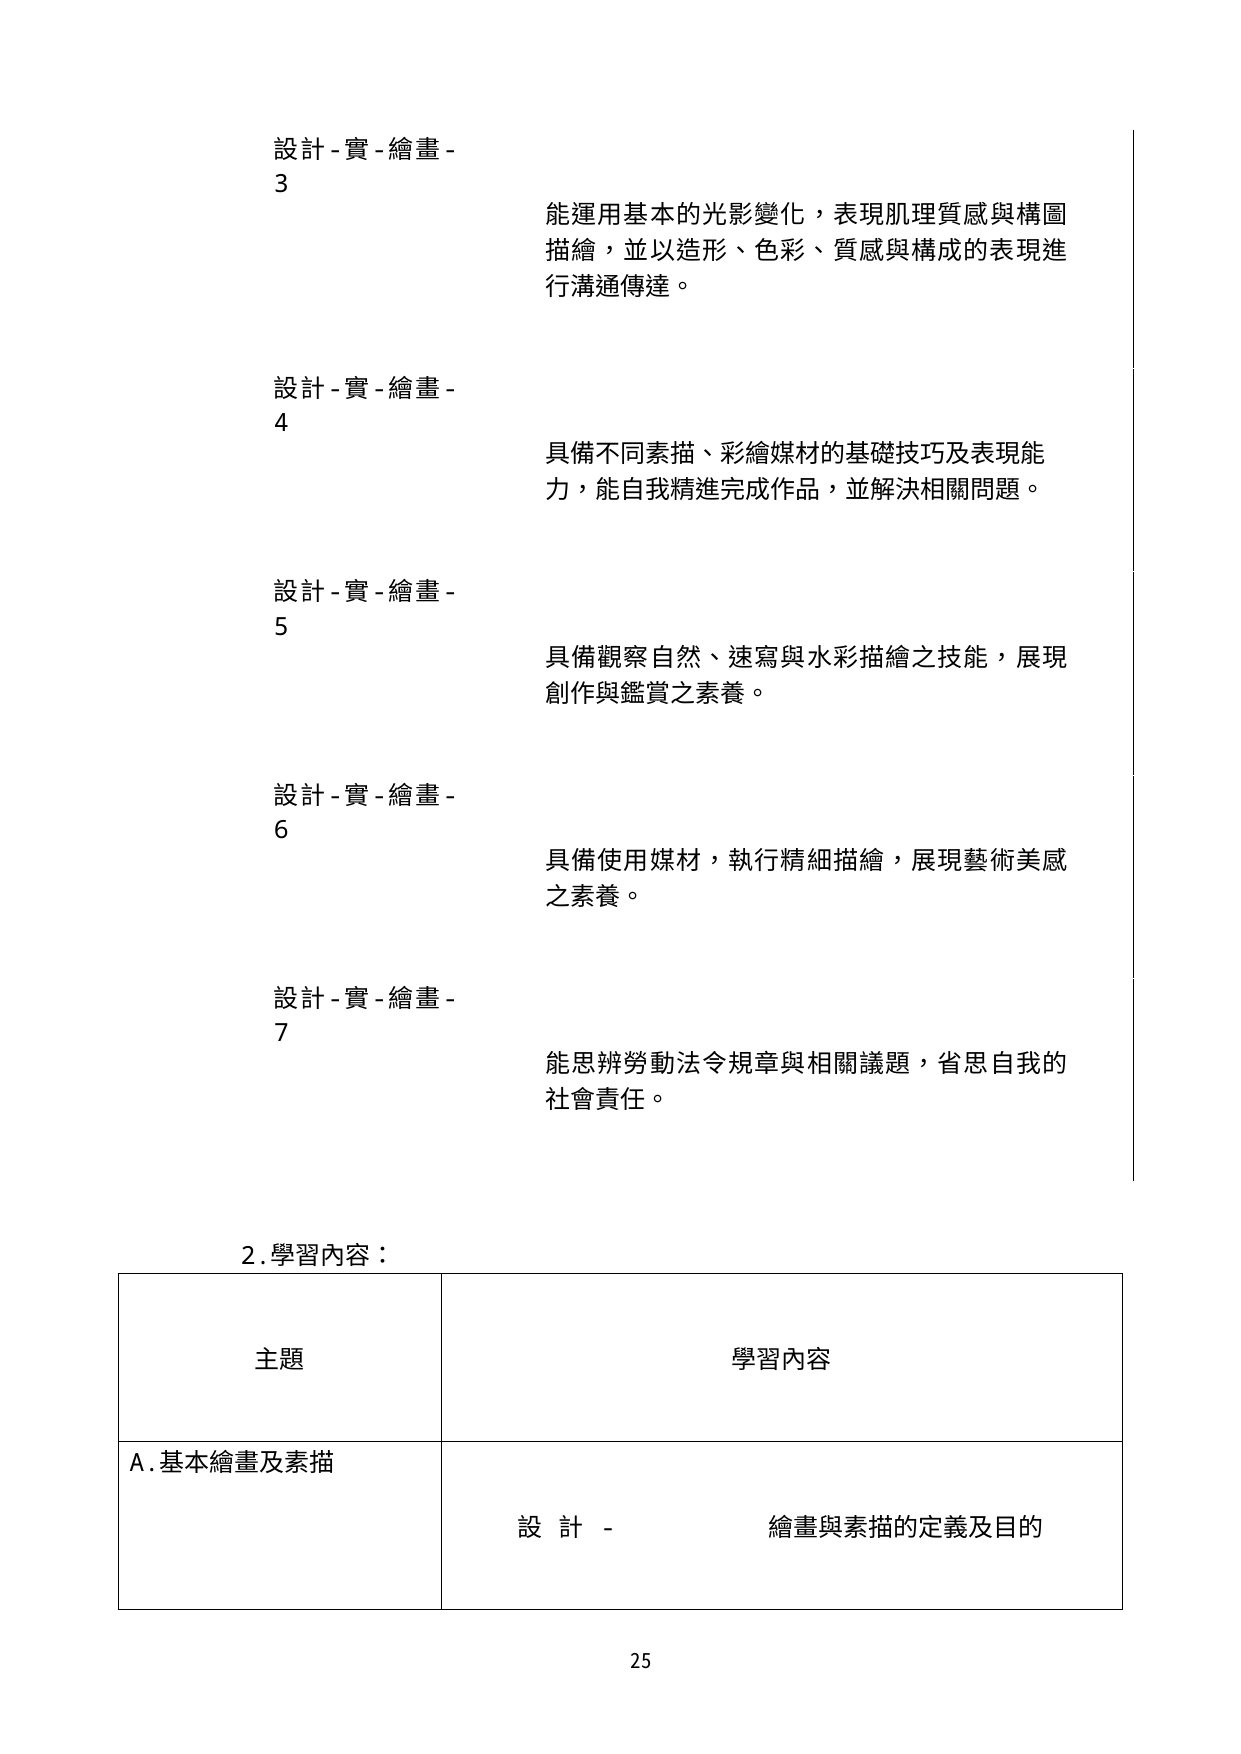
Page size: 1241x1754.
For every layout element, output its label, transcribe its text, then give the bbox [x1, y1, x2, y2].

table_cell 能運用基本的光影變化，表現肌理質感與構圖描繪，並以造形、色彩、質感與構成的表現進行溝通傳達。 [481, 130, 1132, 368]
table_cell 繪畫與素描的定義及目的 [704, 1443, 1110, 1608]
table_cell 設計-實-繪畫-3 [262, 129, 469, 369]
table_header 主題 [130, 1275, 429, 1440]
table_header [1111, 1274, 1122, 1441]
table_cell [692, 1442, 703, 1609]
table_header 學習內容 [453, 1275, 1110, 1440]
table_header [442, 1274, 452, 1441]
table_cell [469, 129, 480, 369]
table_cell [1133, 978, 1144, 1182]
text 2.學習內容： [173, 1227, 1122, 1273]
table_cell [1134, 572, 1144, 775]
table_cell [469, 369, 480, 572]
table_cell 能思辨勞動法令規章與相關議題，省思自我的社會責任。 [481, 979, 1132, 1181]
table_header [430, 1274, 441, 1441]
table_cell [469, 978, 480, 1182]
table_cell [1133, 369, 1144, 572]
table_cell 設計-實-繪畫-A-a 設計-實-繪畫-A-b 設計-實-繪畫-A-c 設計-實-繪畫-A-d [442, 1442, 452, 1609]
table_cell 設計-實-繪畫-7 [262, 978, 469, 1182]
table_cell 具備觀察自然、速寫與水彩描繪之技能，展現創作與鑑賞之素養。 [481, 573, 1132, 774]
table_cell [469, 775, 480, 978]
table_cell 具備不同素描、彩繪媒材的基礎技巧及表現能力，能自我精進完成作品，並解決相關問題。 [481, 370, 1132, 571]
table_cell 具備使用媒材，執行精細描繪，展現藝術美感之素養。 [481, 776, 1132, 977]
table_cell 設計-實-繪畫-4 [262, 369, 469, 572]
table_cell A.基本繪畫及素描 [119, 1442, 441, 1609]
table_cell [1111, 1442, 1122, 1609]
table_cell 設計-實-繪畫-6 [262, 775, 469, 978]
table_cell [1133, 775, 1144, 978]
table_cell 設計-實-繪畫-A-a 設計-實-繪畫-A-b 設計-實-繪畫-A-c 設計-實-繪畫-A-d [681, 1442, 692, 1609]
table_cell [469, 572, 480, 775]
table_cell 設計-實-繪畫-A-a 設計-實-繪畫-A-b 設計-實-繪畫-A-c 設計-實-繪畫-A-d [453, 1443, 680, 1608]
table_cell 設計-實-繪畫-5 [262, 572, 469, 775]
table_header [119, 1274, 129, 1441]
table_cell [1133, 129, 1144, 369]
